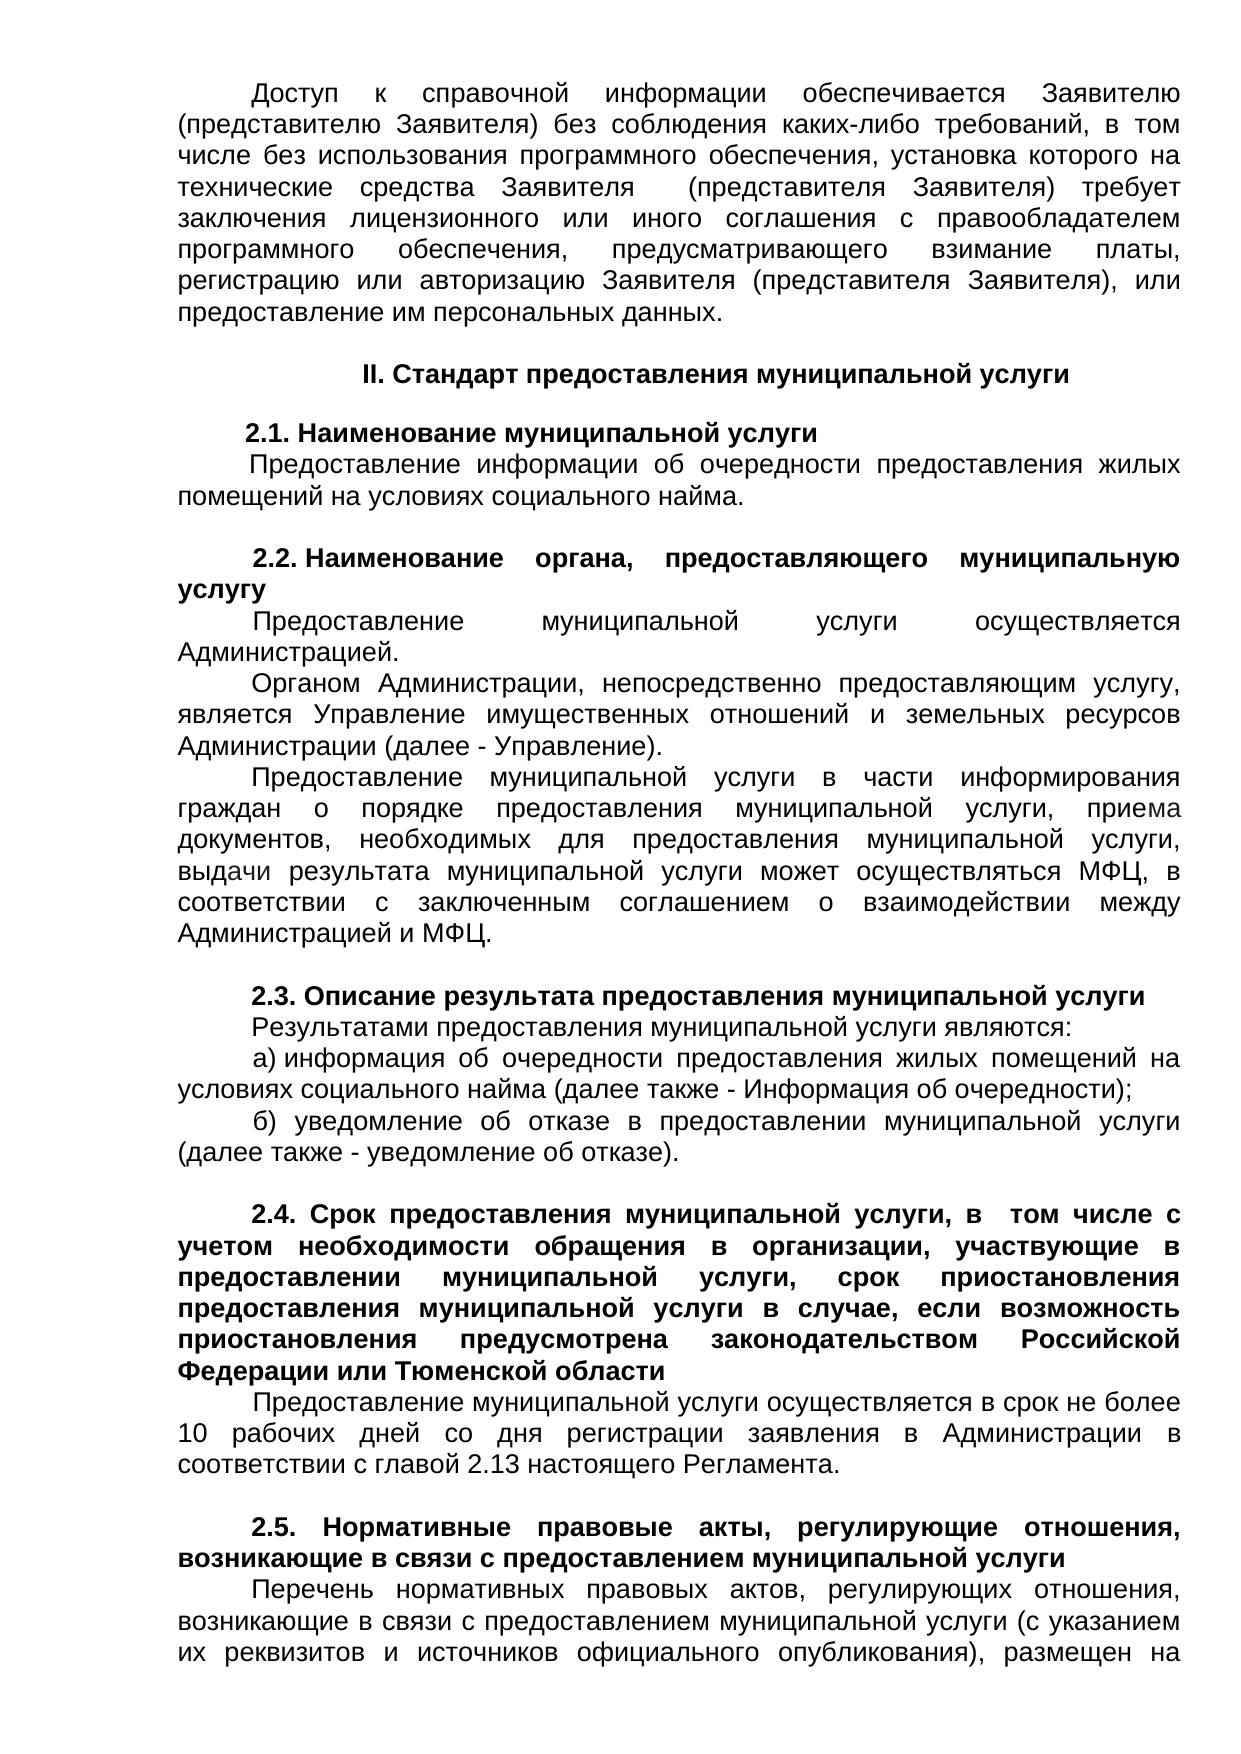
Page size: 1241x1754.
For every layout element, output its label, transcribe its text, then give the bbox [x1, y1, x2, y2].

text Доступ к справочной информации обеспечивается Заявителю (представителю Заявителя) без соблюдения каких-либо требований, в том числе без использования программного обеспечения, установка которого на технические средства Заявителя (представителя Заявителя) требует заключения лицензионного или иного соглашения с правообладателем программного обеспечения, предусматривающего взимание платы, регистрацию или авторизацию Заявителя (представителя Заявителя), или предоставление им персональных данных. [177, 77, 1181, 327]
text а) информация об очередности предоставления жилых помещений на условиях социального найма (далее также - Информация об очередности); [177, 1042, 1181, 1105]
text 2.4. Срок предоставления муниципальной услуги, в том числе с учетом необходимости обращения в организации, участвующие в предоставлении муниципальной услуги, срок приостановления предоставления муниципальной услуги в случае, если возможность приостановления предусмотрена законодательством Российской Федерации или Тюменской области [177, 1198, 1181, 1386]
text 2.1. Наименование муниципальной услуги [177, 417, 1181, 448]
text 2.2. Наименование органа, предоставляющего муниципальную услугу [177, 542, 1181, 605]
text Органом Администрации, непосредственно предоставляющим услугу, является Управление имущественных отношений и земельных ресурсов Администрации (далее - Управление). [177, 667, 1181, 761]
text Перечень нормативных правовых актов, регулирующих отношения, возникающие в связи с предоставлением муниципальной услуги (с указанием их реквизитов и источников официального опубликования), размещен на [177, 1573, 1181, 1667]
text 2.5. Нормативные правовые акты, регулирующие отношения, возникающие в связи с предоставлением муниципальной услуги [177, 1511, 1181, 1573]
text 2.3. Описание результата предоставления муниципальной услуги [177, 980, 1181, 1011]
text б) уведомление об отказе в предоставлении муниципальной услуги (далее также - уведомление об отказе). [177, 1105, 1181, 1167]
text Предоставление информации об очередности предоставления жилых помещений на условиях социального найма. [177, 448, 1181, 511]
text Предоставление муниципальной услуги осуществляется в срок не более 10 рабочих дней со дня регистрации заявления в Администрации в соответствии с главой 2.13 настоящего Регламента. [177, 1386, 1181, 1480]
text Результатами предоставления муниципальной услуги являются: [177, 1011, 1181, 1042]
text Предоставление муниципальной услуги в части информирования граждан о порядке предоставления муниципальной услуги, приема документов, необходимых для предоставления муниципальной услуги, выдачи результата муниципальной услуги может осуществляться МФЦ, в соответствии с заключенным соглашением о взаимодействии между Администрацией и МФЦ. [177, 761, 1181, 948]
text II. Стандарт предоставления муниципальной услуги [177, 358, 1181, 389]
text Предоставление муниципальной услуги осуществляется Администрацией. [177, 605, 1181, 667]
